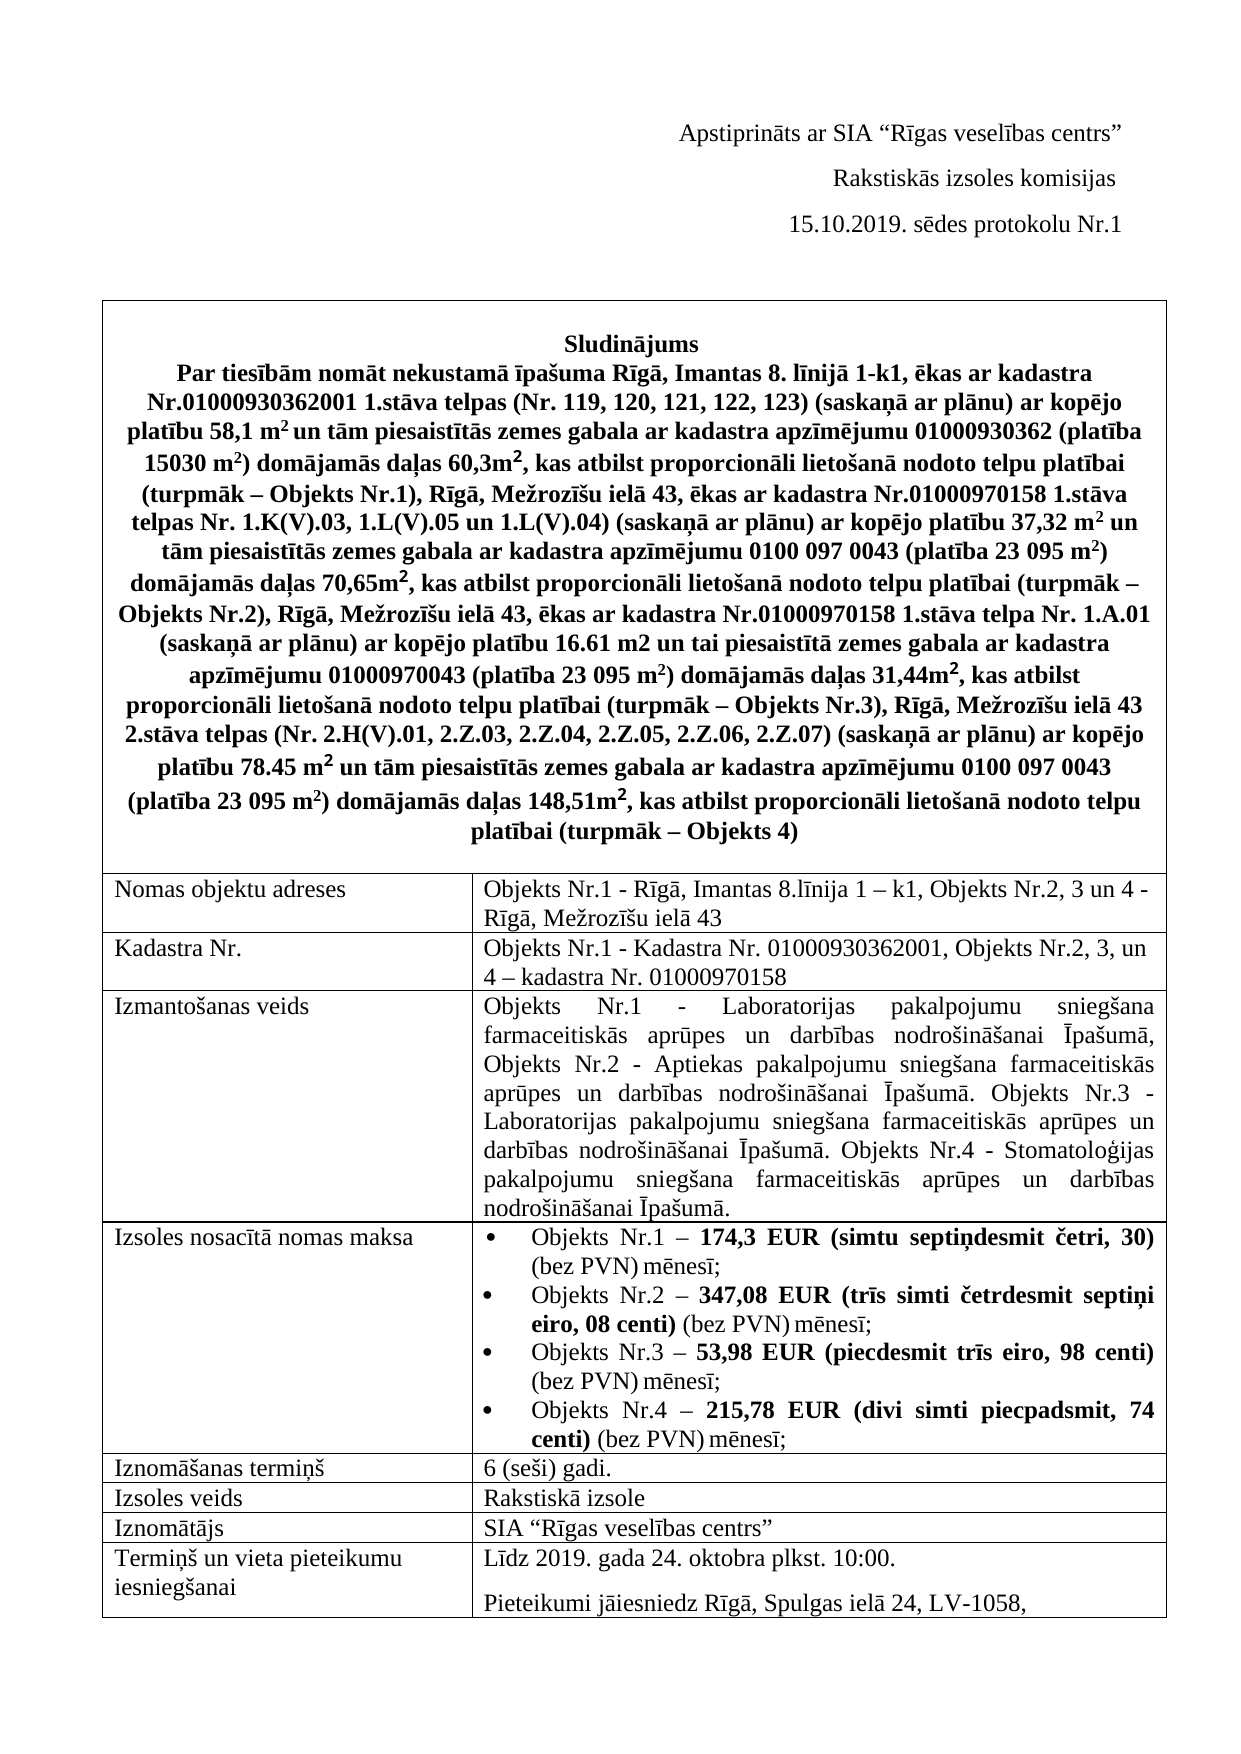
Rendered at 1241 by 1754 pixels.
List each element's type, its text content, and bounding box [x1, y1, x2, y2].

table_cell Objekts Nr.1 - Kadastra Nr. 01000930362001, Objekts Nr.2, 3, un 4 – kadastra Nr. 01000970158 [473, 933, 1166, 990]
table_header Sludinājums Par tiesībām nomāt nekustamā īpašuma Rīgā, Imantas 8. līnijā 1-k1, ēkas ar kadastra Nr.01000930362001 1.stāva telpas (Nr. 119, 120, 121, 122, 123) (saskaņā ar plānu) ar kopējo platību 58,1 m2 un tām piesaistītās zemes gabala ar kadastra apzīmējumu 01000930362 (platība 15030 m2) domājamās daļas 60,3m2, kas atbilst proporcionāli lietošanā nodoto telpu platībai (turpmāk – Objekts Nr.1), Rīgā, Mežrozīšu ielā 43, ēkas ar kadastra Nr.01000970158 1.stāva telpas Nr. 1.K(V).03, 1.L(V).05 un 1.L(V).04) (saskaņā ar plānu) ar kopējo platību 37,32 m2 un tām piesaistītās zemes gabala ar kadastra apzīmējumu 0100 097 0043 (platība 23 095 m2) domājamās daļas 70,65m2, kas atbilst proporcionāli lietošanā nodoto telpu platībai (turpmāk – Objekts Nr.2), Rīgā, Mežrozīšu ielā 43, ēkas ar kadastra Nr.01000970158 1.stāva telpa Nr. 1.A.01 (saskaņā ar plānu) ar kopējo platību 16.61 m2 un tai piesaistītā zemes gabala ar kadastra apzīmējumu 01000970043 (platība 23 095 m2) domājamās daļas 31,44m2, kas atbilst proporcionāli lietošanā nodoto telpu platībai (turpmāk – Objekts Nr.3), Rīgā, Mežrozīšu ielā 43 2.stāva telpas (Nr. 2.H(V).01, 2.Z.03, 2.Z.04, 2.Z.05, 2.Z.06, 2.Z.07) (saskaņā ar plānu) ar kopējo platību 78.45 m2 un tām piesaistītās zemes gabala ar kadastra apzīmējumu 0100 097 0043 (platība 23 095 m2) domājamās daļas 148,51m2, kas atbilst proporcionāli lietošanā nodoto telpu platībai (turpmāk – Objekts 4) [103, 301, 1166, 873]
table_cell 6 (seši) gadi. [473, 1454, 1166, 1482]
table_cell Izmantošanas veids [103, 991, 472, 1221]
table_cell Izsoles veids [103, 1483, 472, 1512]
table_cell Iznomātājs [103, 1513, 472, 1542]
table_cell Nomas objektu adreses [103, 874, 472, 932]
table_cell SIA “Rīgas veselības centrs” [473, 1513, 1166, 1542]
table_cell Termiņš un vieta pieteikumu iesniegšanai [103, 1543, 472, 1617]
table_cell Objekts Nr.1 - Laboratorijas pakalpojumu sniegšana farmaceitiskās aprūpes un darbības nodrošināšanai Īpašumā, Objekts Nr.2 - Aptiekas pakalpojumu sniegšana farmaceitiskās aprūpes un darbības nodrošināšanai Īpašumā. Objekts Nr.3 - Laboratorijas pakalpojumu sniegšana farmaceitiskās aprūpes un darbības nodrošināšanai Īpašumā. Objekts Nr.4 - Stomatoloģijas pakalpojumu sniegšana farmaceitiskās aprūpes un darbības nodrošināšanai Īpašumā. [473, 991, 1166, 1221]
table_cell Rakstiskā izsole [473, 1483, 1166, 1512]
table_cell Līdz 2019. gada 24. oktobra plkst. 10:00. Pieteikumi jāiesniedz Rīgā, Spulgas ielā 24, LV-1058, [473, 1543, 1166, 1617]
table_cell Izsoles nosacītā nomas maksa [103, 1223, 472, 1452]
text Rakstiskās izsoles komisijas [177, 163, 1122, 192]
table_cell Iznomāšanas termiņš [103, 1454, 472, 1482]
text Apstiprināts ar SIA “Rīgas veselības centrs” [177, 118, 1122, 147]
table_cell Kadastra Nr. [103, 933, 472, 990]
text 15.10.2019. sēdes protokolu Nr.1 [177, 209, 1122, 238]
table_cell Objekts Nr.1 – 174,3 EUR (simtu septiņdesmit četri, 30) (bez PVN) mēnesī; Objekts Nr.2 – 347,08 EUR (trīs simti četrdesmit septiņi eiro, 08 centi) (bez PVN) mēnesī; Objekts Nr.3 – 53,98 EUR (piecdesmit trīs eiro, 98 centi) (bez PVN) mēnesī; Objekts Nr.4 – 215,78 EUR (divi simti piecpadsmit, 74 centi) (bez PVN) mēnesī; [473, 1223, 1166, 1452]
table_cell Objekts Nr.1 - Rīgā, Imantas 8.līnija 1 – k1, Objekts Nr.2, 3 un 4 - Rīgā, Mežrozīšu ielā 43 [473, 874, 1166, 932]
